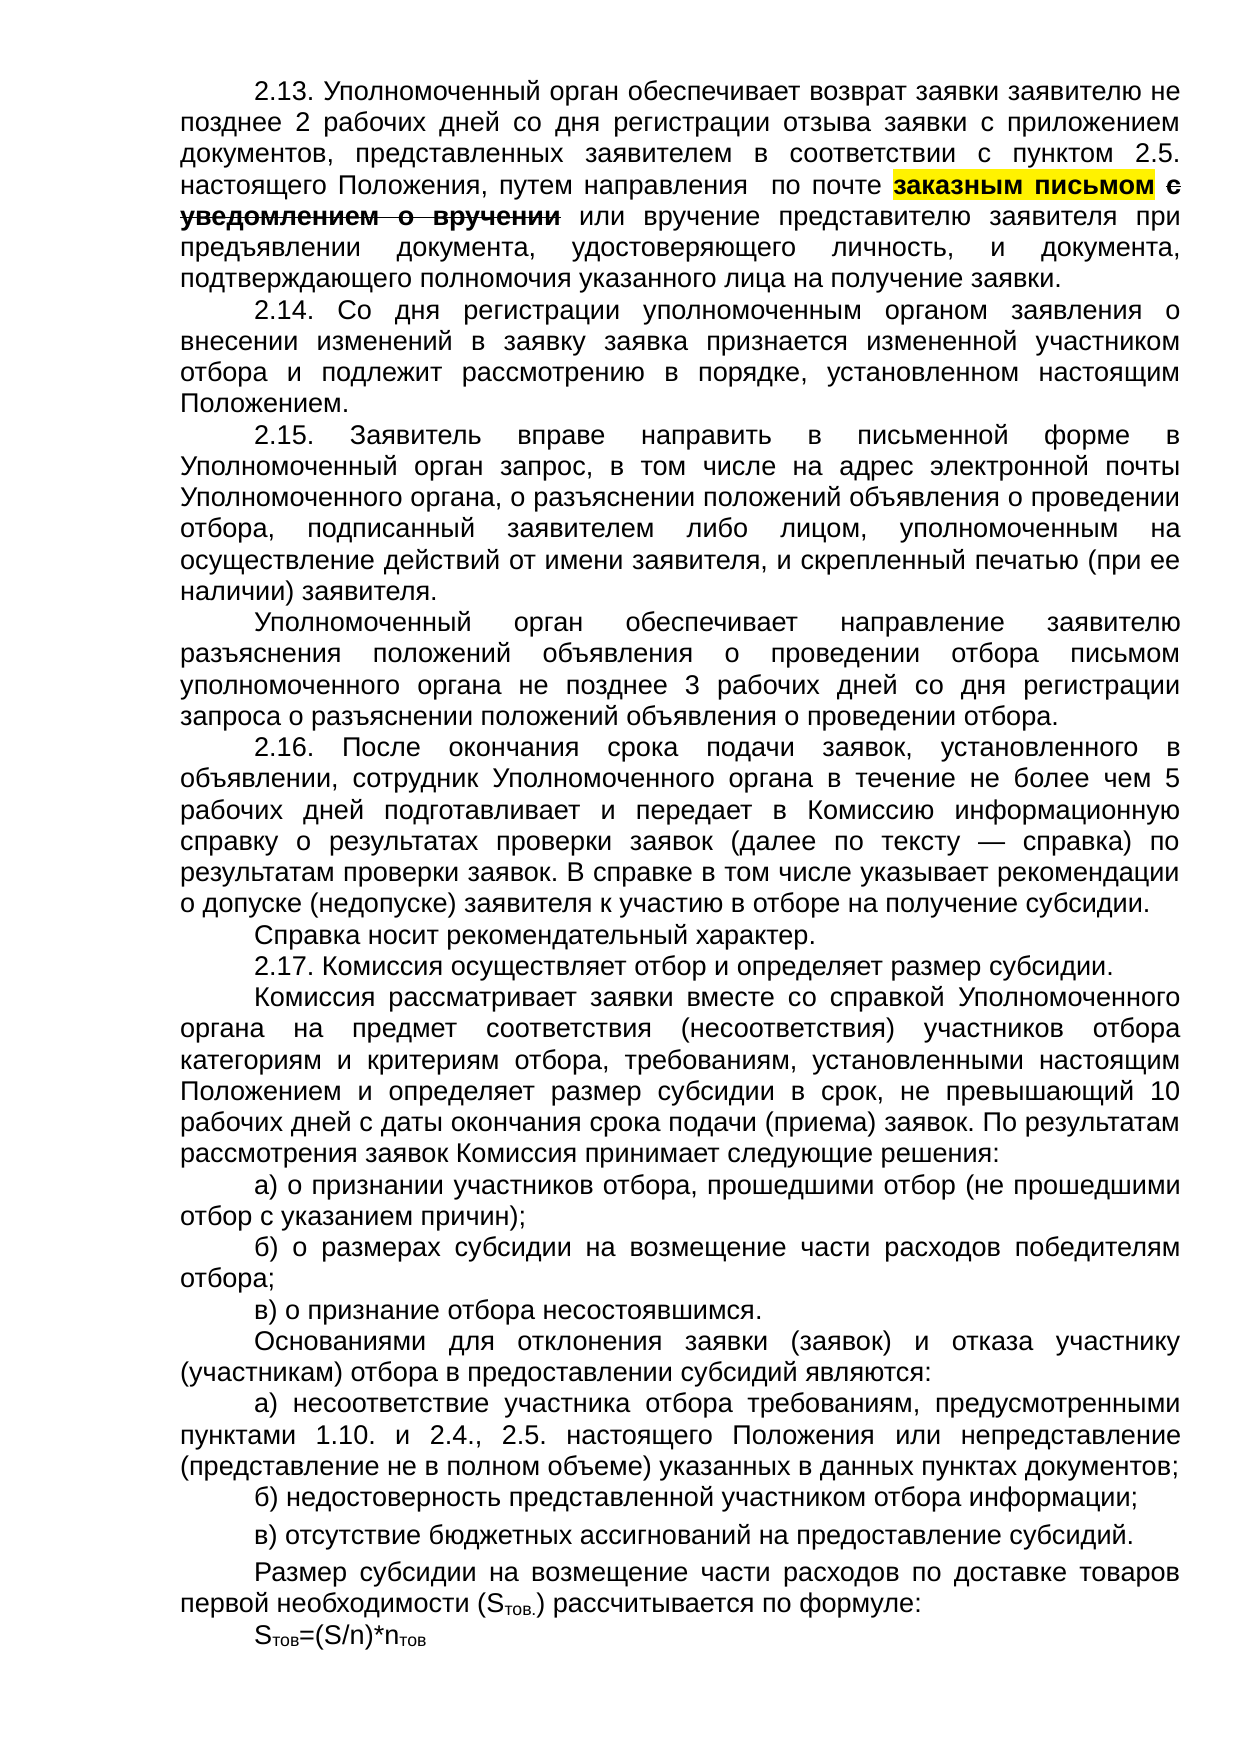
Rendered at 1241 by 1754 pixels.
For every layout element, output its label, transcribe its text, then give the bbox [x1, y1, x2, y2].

text а) несоответствие участника отбора требованиям, предусмотренными пунктами 1.10. и 2.4., 2.5. настоящего Положения или непредставление (представление не в полном объеме) указанных в данных пунктах документов; [180, 1387, 1181, 1481]
text 2.13. Уполномоченный орган обеспечивает возврат заявки заявителю не позднее 2 рабочих дней со дня регистрации отзыва заявки с приложением документов, представленных заявителем в соответствии с пунктом 2.5. настоящего Положения, путем направления по почте заказным письмом с уведомлением о вручении или вручение представителю заявителя при предъявлении документа, удостоверяющего личность, и документа, подтверждающего полномочия указанного лица на получение заявки. [180, 75, 1181, 294]
text 2.15. Заявитель вправе направить в письменной форме в Уполномоченный орган запрос, в том числе на адрес электронной почты Уполномоченного органа, о разъяснении положений объявления о проведении отбора, подписанный заявителем либо лицом, уполномоченным на осуществление действий от имени заявителя, и скрепленный печатью (при ее наличии) заявителя. [180, 419, 1181, 606]
text 2.16. После окончания срока подачи заявок, установленного в объявлении, сотрудник Уполномоченного органа в течение не более чем 5 рабочих дней подготавливает и передает в Комиссию информационную справку о результатах проверки заявок (далее по тексту — справка) по результатам проверки заявок. В справке в том числе указывает рекомендации о допуске (недопуске) заявителя к участию в отборе на получение субсидии. [180, 731, 1181, 919]
text б) недостоверность представленной участником отбора информации; [180, 1481, 1181, 1512]
text а) о признании участников отбора, прошедшими отбор (не прошедшими отбор с указанием причин); [180, 1169, 1181, 1231]
text Справка носит рекомендательный характер. [180, 919, 1181, 950]
text в) отсутствие бюджетных ассигнований на предоставление субсидий. [180, 1519, 1181, 1550]
text 2.17. Комиссия осуществляет отбор и определяет размер субсидии. [180, 950, 1181, 981]
text 2.14. Со дня регистрации уполномоченным органом заявления о внесении изменений в заявку заявка признается измененной участником отбора и подлежит рассмотрению в порядке, установленном настоящим Положением. [180, 294, 1181, 419]
text Sтов=(S/n)*nтов [180, 1619, 1181, 1650]
text Комиссия рассматривает заявки вместе со справкой Уполномоченного органа на предмет соответствия (несоответствия) участников отбора категориям и критериям отбора, требованиям, установленными настоящим Положением и определяет размер субсидии в срок, не превышающий 10 рабочих дней с даты окончания срока подачи (приема) заявок. По результатам рассмотрения заявок Комиссия принимает следующие решения: [180, 981, 1181, 1169]
text Размер субсидии на возмещение части расходов по доставке товаров первой необходимости (Sтов.) рассчитывается по формуле: [180, 1556, 1181, 1619]
text в) о признание отбора несостоявшимся. [180, 1294, 1181, 1325]
text Основаниями для отклонения заявки (заявок) и отказа участнику (участникам) отбора в предоставлении субсидий являются: [180, 1325, 1181, 1387]
text Уполномоченный орган обеспечивает направление заявителю разъяснения положений объявления о проведении отбора письмом уполномоченного органа не позднее 3 рабочих дней со дня регистрации запроса о разъяснении положений объявления о проведении отбора. [180, 606, 1181, 731]
text б) о размерах субсидии на возмещение части расходов победителям отбора; [180, 1231, 1181, 1294]
